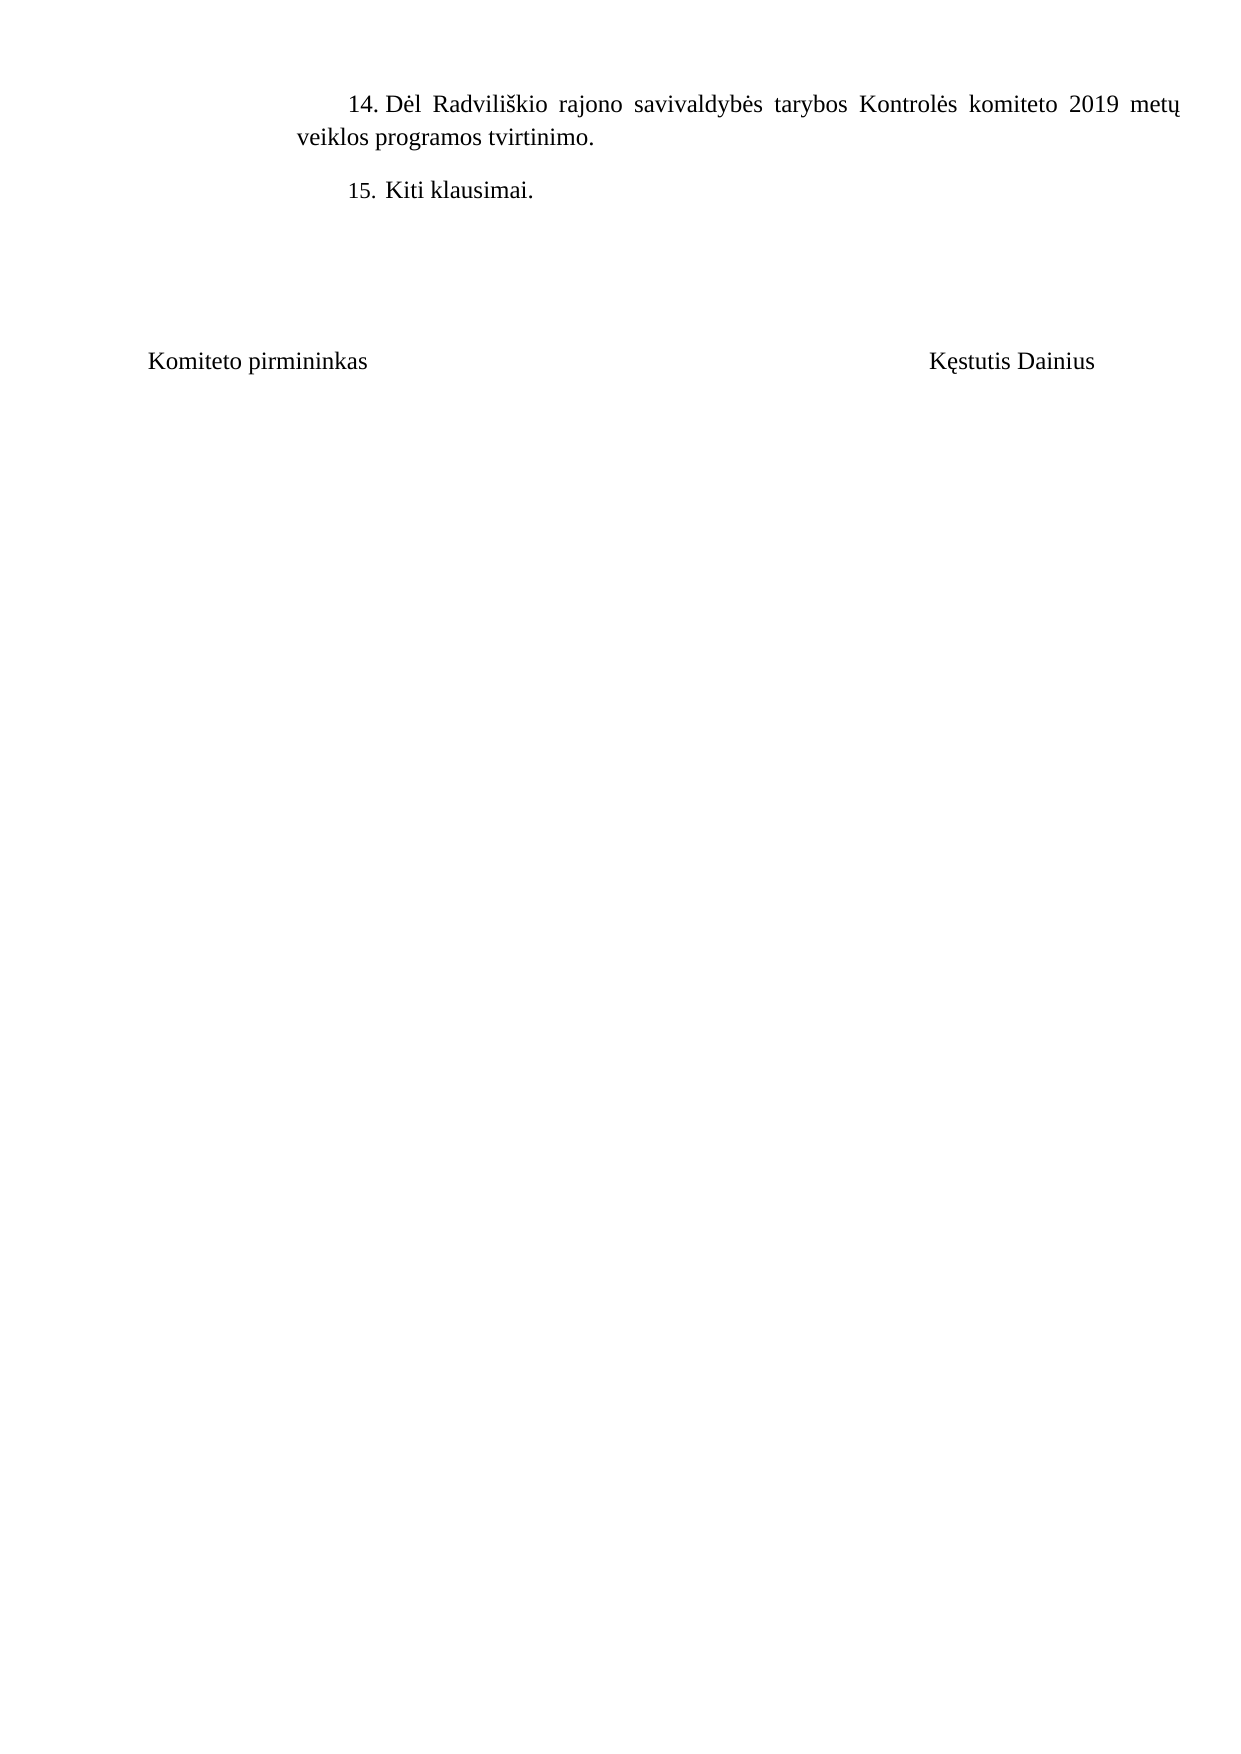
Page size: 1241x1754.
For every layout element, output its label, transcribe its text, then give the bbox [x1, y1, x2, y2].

list Kiti klausimai. [259, 176, 1181, 204]
list Dėl Radviliškio rajono savivaldybės tarybos Kontrolės komiteto 2019 metų veiklos programos tvirtinimo. [259, 89, 1181, 150]
text Komiteto pirmininkas Kęstutis Dainius [148, 346, 1181, 375]
